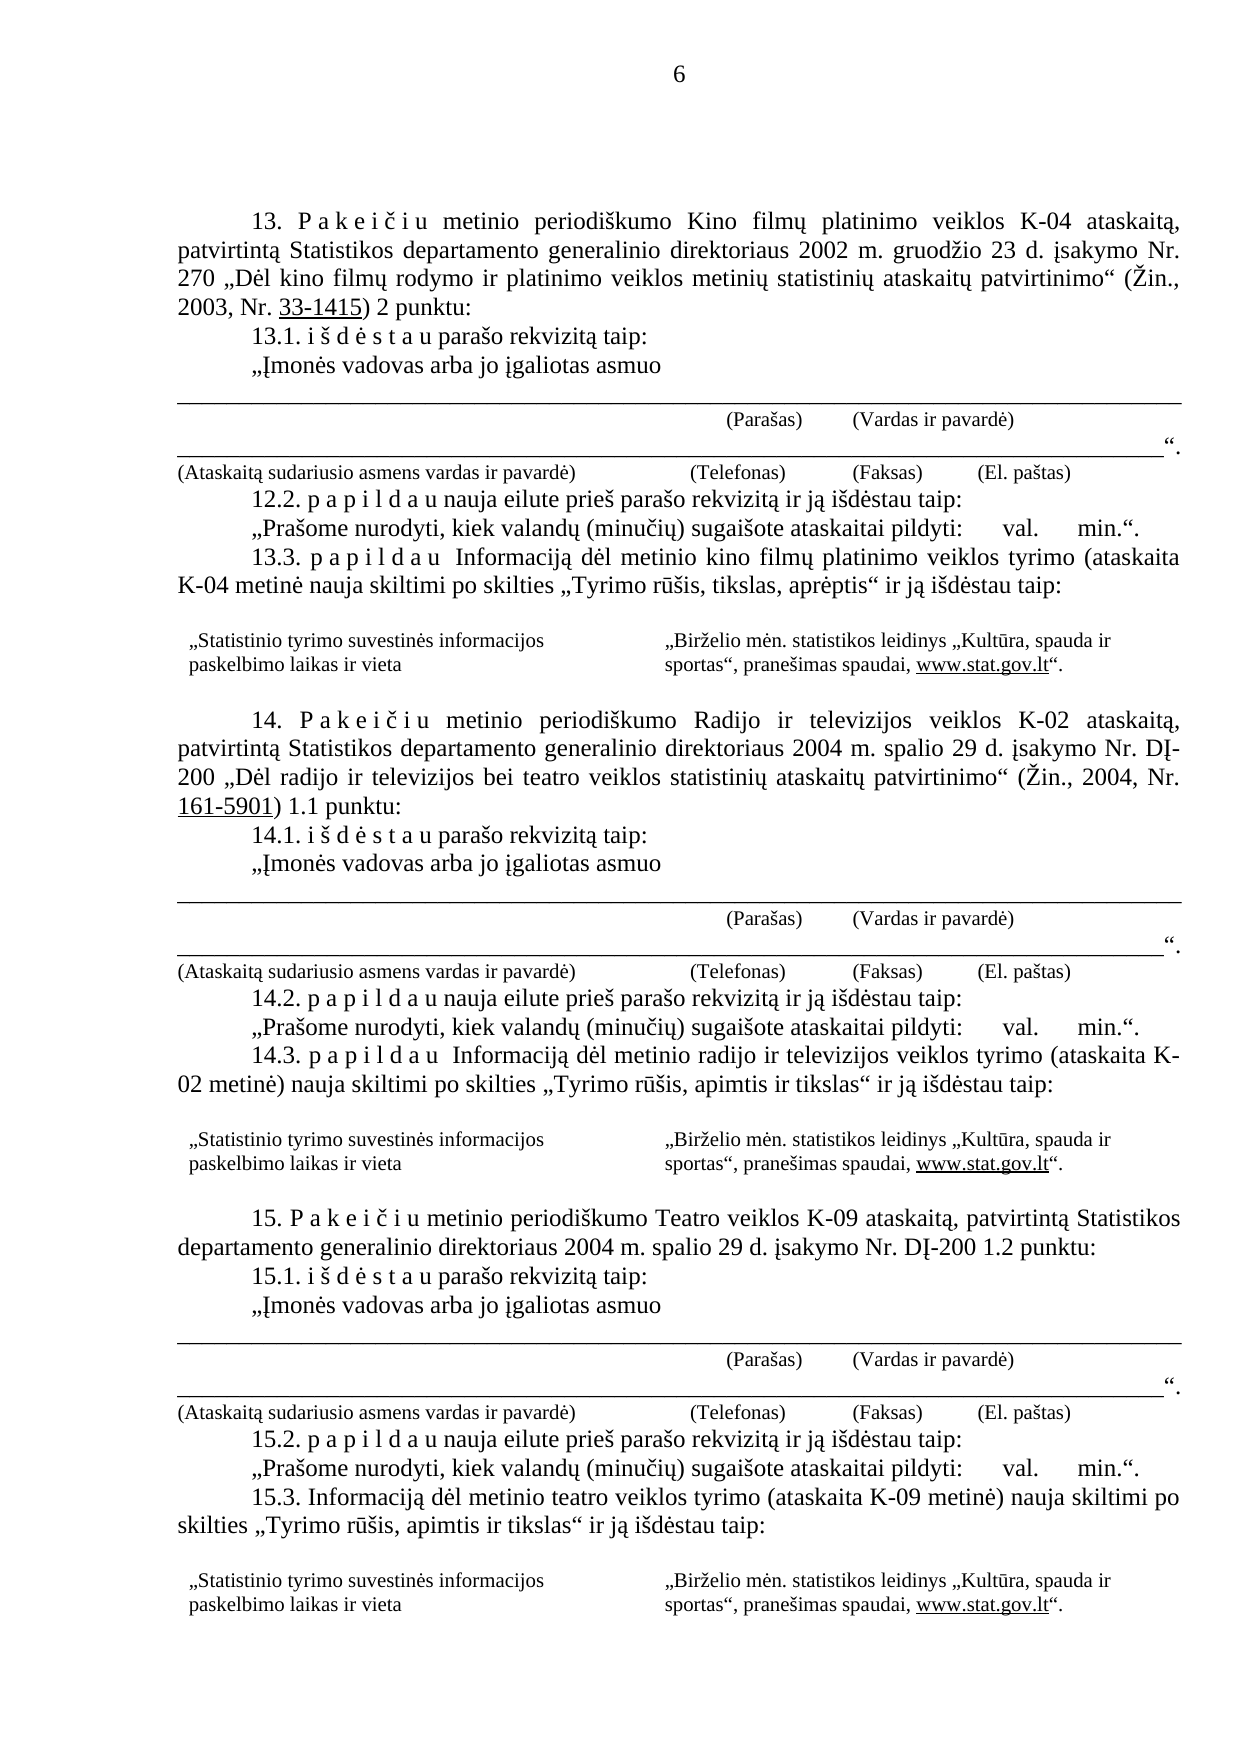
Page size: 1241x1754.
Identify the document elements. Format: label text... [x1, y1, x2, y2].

text (Ataskaitą sudariusio asmens vardas ir pavardė) (Telefonas) (Faksas) (El. paštas) [177, 959, 1181, 983]
text 14. Pakeičiu metinio periodiškumo Radijo ir televizijos veiklos K-02 ataskaitą, patvirtintą Statistikos departamento generalinio direktoriaus 2004 m. spalio 29 d. įsakymo Nr. DĮ-200 „Dėl radijo ir televizijos bei teatro veiklos statistinių ataskaitų patvirtinimo“ (Žin., 2004, Nr. 161-5901) 1.1 punktu: [177, 705, 1181, 820]
text „Prašome nurodyti, kiek valandų (minučių) sugaišote ataskaitai pildyti: val. min.“. [177, 1453, 1181, 1482]
text (Ataskaitą sudariusio asmens vardas ir pavardė) (Telefonas) (Faksas) (El. paštas) [177, 1400, 1181, 1424]
text 15.3. Informaciją dėl metinio teatro veiklos tyrimo (ataskaita K-09 metinė) nauja skiltimi po skilties „Tyrimo rūšis, apimtis ir tikslas“ ir ją išdėstau taip: [177, 1482, 1181, 1539]
table_header „Statistinio tyrimo suvestinės informacijos paskelbimo laikas ir vieta [177, 1127, 653, 1175]
text (Parašas) (Vardas ir pavardė) [652, 906, 1181, 930]
table_header „Birželio mėn. statistikos leidinys „Kultūra, spauda ir sportas“, pranešimas spaudai, www.stat.gov.lt“. [653, 628, 1181, 676]
text “. [177, 930, 1181, 959]
text „Įmonės vadovas arba jo įgaliotas asmuo [177, 848, 1181, 877]
text „Prašome nurodyti, kiek valandų (minučių) sugaišote ataskaitai pildyti: val. min.“. [177, 1012, 1181, 1040]
text (Parašas) (Vardas ir pavardė) [652, 1347, 1181, 1371]
table_header „Birželio mėn. statistikos leidinys „Kultūra, spauda ir sportas“, pranešimas spaudai, www.stat.gov.lt“. [653, 1127, 1181, 1175]
table_header „Statistinio tyrimo suvestinės informacijos paskelbimo laikas ir vieta [177, 628, 653, 676]
text (Parašas) (Vardas ir pavardė) [652, 407, 1181, 431]
text (Ataskaitą sudariusio asmens vardas ir pavardė) (Telefonas) (Faksas) (El. paštas) [177, 460, 1181, 484]
text „Įmonės vadovas arba jo įgaliotas asmuo [177, 1290, 1181, 1318]
text 14.1. išdėstau parašo rekvizitą taip: [177, 820, 1181, 848]
text 14.3. papildau Informaciją dėl metinio radijo ir televizijos veiklos tyrimo (ataskaita K-02 metinė) nauja skiltimi po skilties „Tyrimo rūšis, apimtis ir tikslas“ ir ją išdėstau taip: [177, 1040, 1181, 1098]
text 12.2. papildau nauja eilute prieš parašo rekvizitą ir ją išdėstau taip: [177, 484, 1181, 513]
text “. [177, 1371, 1181, 1400]
table_header „Statistinio tyrimo suvestinės informacijos paskelbimo laikas ir vieta [177, 1568, 653, 1616]
text 14.2. papildau nauja eilute prieš parašo rekvizitą ir ją išdėstau taip: [177, 983, 1181, 1012]
text 15.2. papildau nauja eilute prieš parašo rekvizitą ir ją išdėstau taip: [177, 1424, 1181, 1453]
text 13.3. papildau Informaciją dėl metinio kino filmų platinimo veiklos tyrimo (ataskaita K-04 metinė nauja skiltimi po skilties „Tyrimo rūšis, tikslas, aprėptis“ ir ją išdėstau taip: [177, 542, 1181, 599]
text “. [177, 431, 1181, 460]
table_header „Birželio mėn. statistikos leidinys „Kultūra, spauda ir sportas“, pranešimas spaudai, www.stat.gov.lt“. [653, 1568, 1181, 1616]
text 15. Pakeičiu metinio periodiškumo Teatro veiklos K-09 ataskaitą, patvirtintą Statistikos departamento generalinio direktoriaus 2004 m. spalio 29 d. įsakymo Nr. DĮ-200 1.2 punktu: [177, 1203, 1181, 1261]
text 15.1. išdėstau parašo rekvizitą taip: [177, 1261, 1181, 1290]
text 13.1. išdėstau parašo rekvizitą taip: [177, 321, 1181, 350]
text „Įmonės vadovas arba jo įgaliotas asmuo [177, 350, 1181, 378]
text „Prašome nurodyti, kiek valandų (minučių) sugaišote ataskaitai pildyti: val. min.“. [177, 513, 1181, 542]
text 13. Pakeičiu metinio periodiškumo Kino filmų platinimo veiklos K-04 ataskaitą, patvirtintą Statistikos departamento generalinio direktoriaus 2002 m. gruodžio 23 d. įsakymo Nr. 270 „Dėl kino filmų rodymo ir platinimo veiklos metinių statistinių ataskaitų patvirtinimo“ (Žin., 2003, Nr. 33-1415) 2 punktu: [177, 206, 1181, 321]
